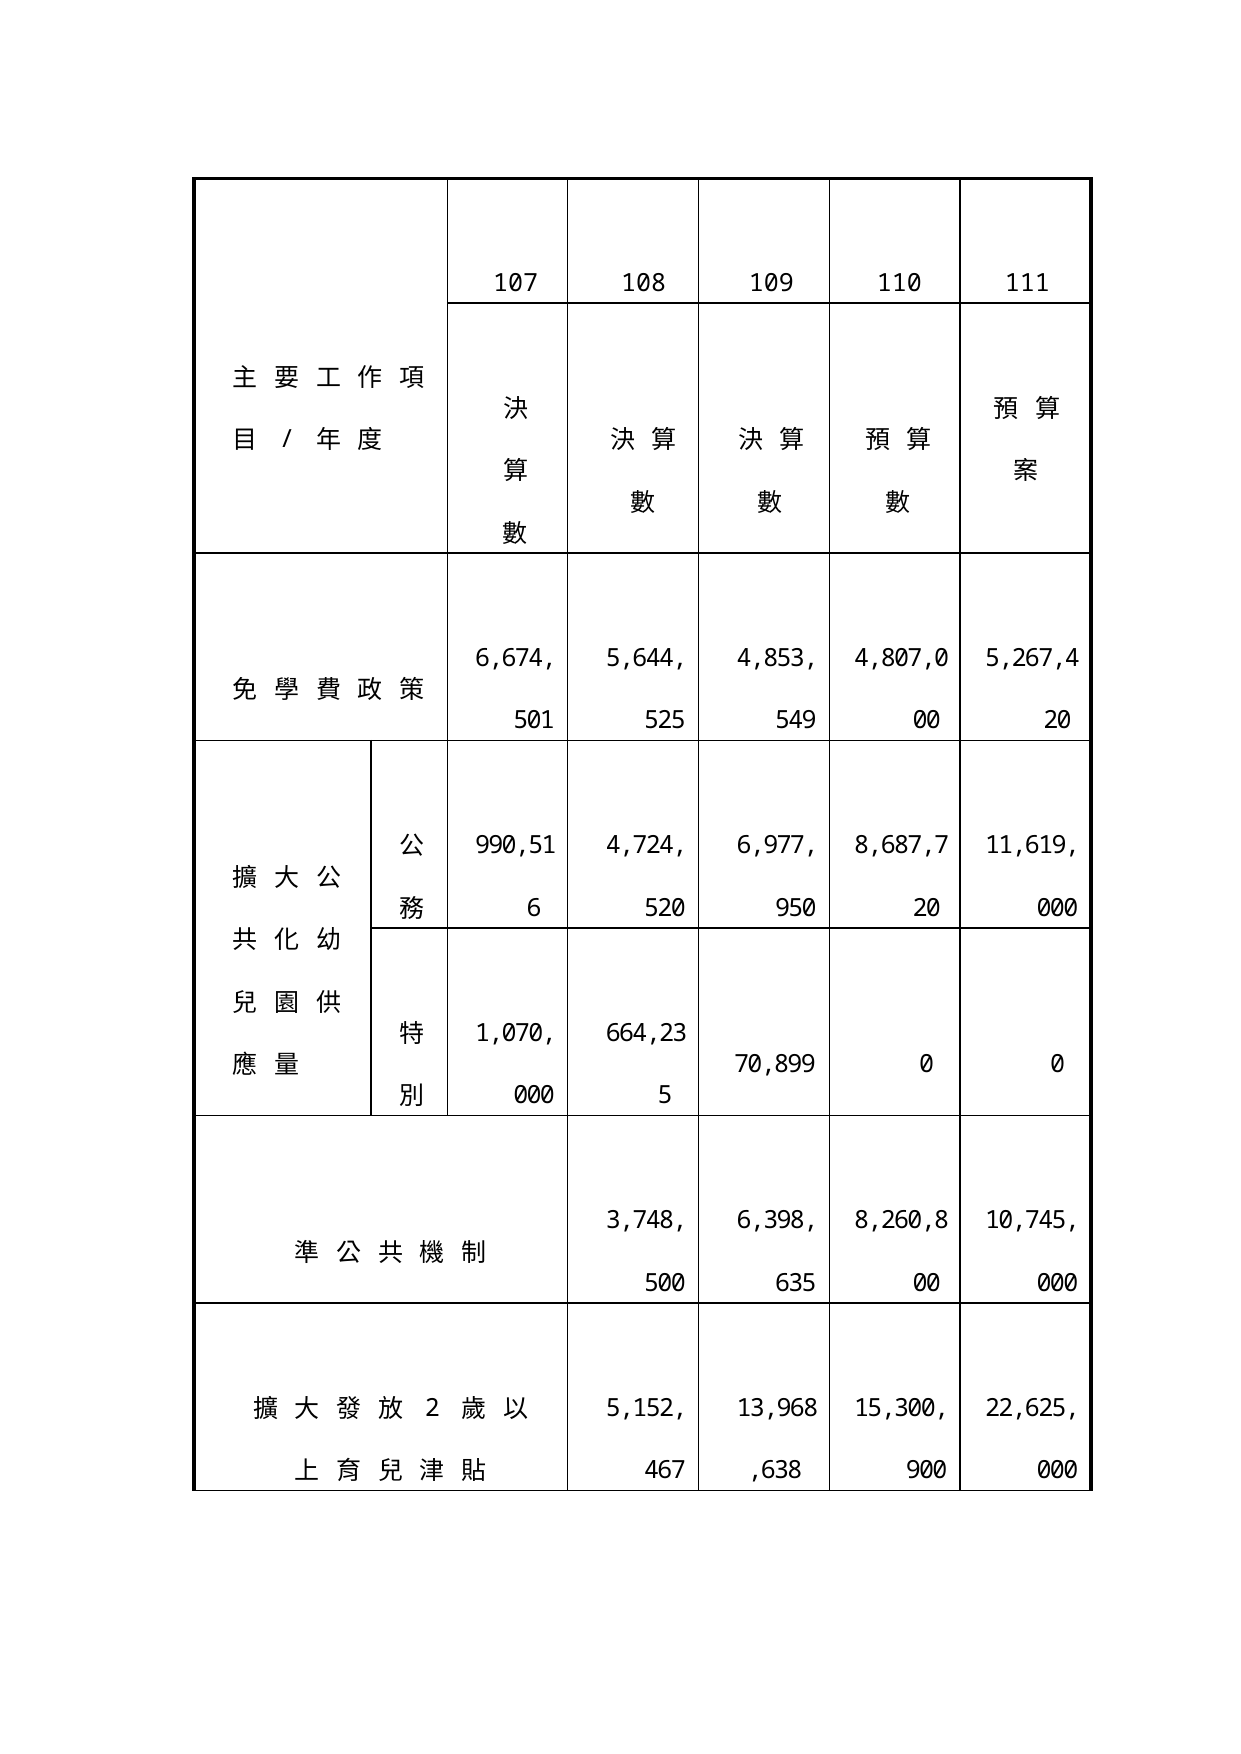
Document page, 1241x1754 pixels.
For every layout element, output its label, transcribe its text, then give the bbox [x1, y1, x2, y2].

table_cell 8,260,800 [830, 1116, 959, 1302]
table_header 110 [830, 180, 959, 302]
table_cell 4,724,520 [568, 741, 698, 927]
table_cell 0 [961, 929, 1089, 1115]
table_header 107 [448, 180, 567, 302]
table_cell 6,398,635 [699, 1116, 829, 1302]
table_cell 6,977,950 [699, 741, 829, 927]
table_header 109 [699, 180, 829, 302]
table_cell 3,748,500 [568, 1116, 698, 1302]
table_cell 10,745,000 [961, 1116, 1089, 1302]
table_cell 決算數 [568, 304, 698, 552]
table_cell 5,644,525 [568, 554, 698, 740]
table_cell 特別 [372, 929, 447, 1115]
table_cell 664,235 [568, 929, 698, 1115]
table_cell 擴大發放2歲以上育兒津貼 [196, 1304, 567, 1490]
table_header 111 [961, 180, 1089, 302]
table_cell 6,674,501 [448, 554, 567, 740]
table_cell 11,619,000 [961, 741, 1089, 927]
table_cell 5,152,467 [568, 1304, 698, 1490]
table_cell 70,899 [699, 929, 829, 1115]
table_cell 決算數 [448, 304, 567, 552]
table_cell 決算數 [699, 304, 829, 552]
table_cell 1,070,000 [448, 929, 567, 1115]
table_cell 0 [830, 929, 959, 1115]
table_cell 4,853,549 [699, 554, 829, 740]
table_cell 5,267,420 [961, 554, 1089, 740]
table_cell 15,300,900 [830, 1304, 959, 1490]
table_header 108 [568, 180, 698, 302]
table_cell 990,516 [448, 741, 567, 927]
table_cell 免學費政策 [196, 554, 447, 740]
table_cell 擴大公共化幼兒園供應量 [196, 741, 370, 1115]
table_cell 13,968,638 [699, 1304, 829, 1490]
table_header 主要工作項目/年度 [196, 180, 447, 552]
table_cell 預算數 [830, 304, 959, 552]
table_cell 22,625,000 [961, 1304, 1089, 1490]
table_cell 公務 [372, 741, 447, 927]
table_cell 準公共機制 [196, 1116, 567, 1302]
table_cell 8,687,720 [830, 741, 959, 927]
table_cell 4,807,000 [830, 554, 959, 740]
table_cell 預算案 [961, 304, 1089, 552]
